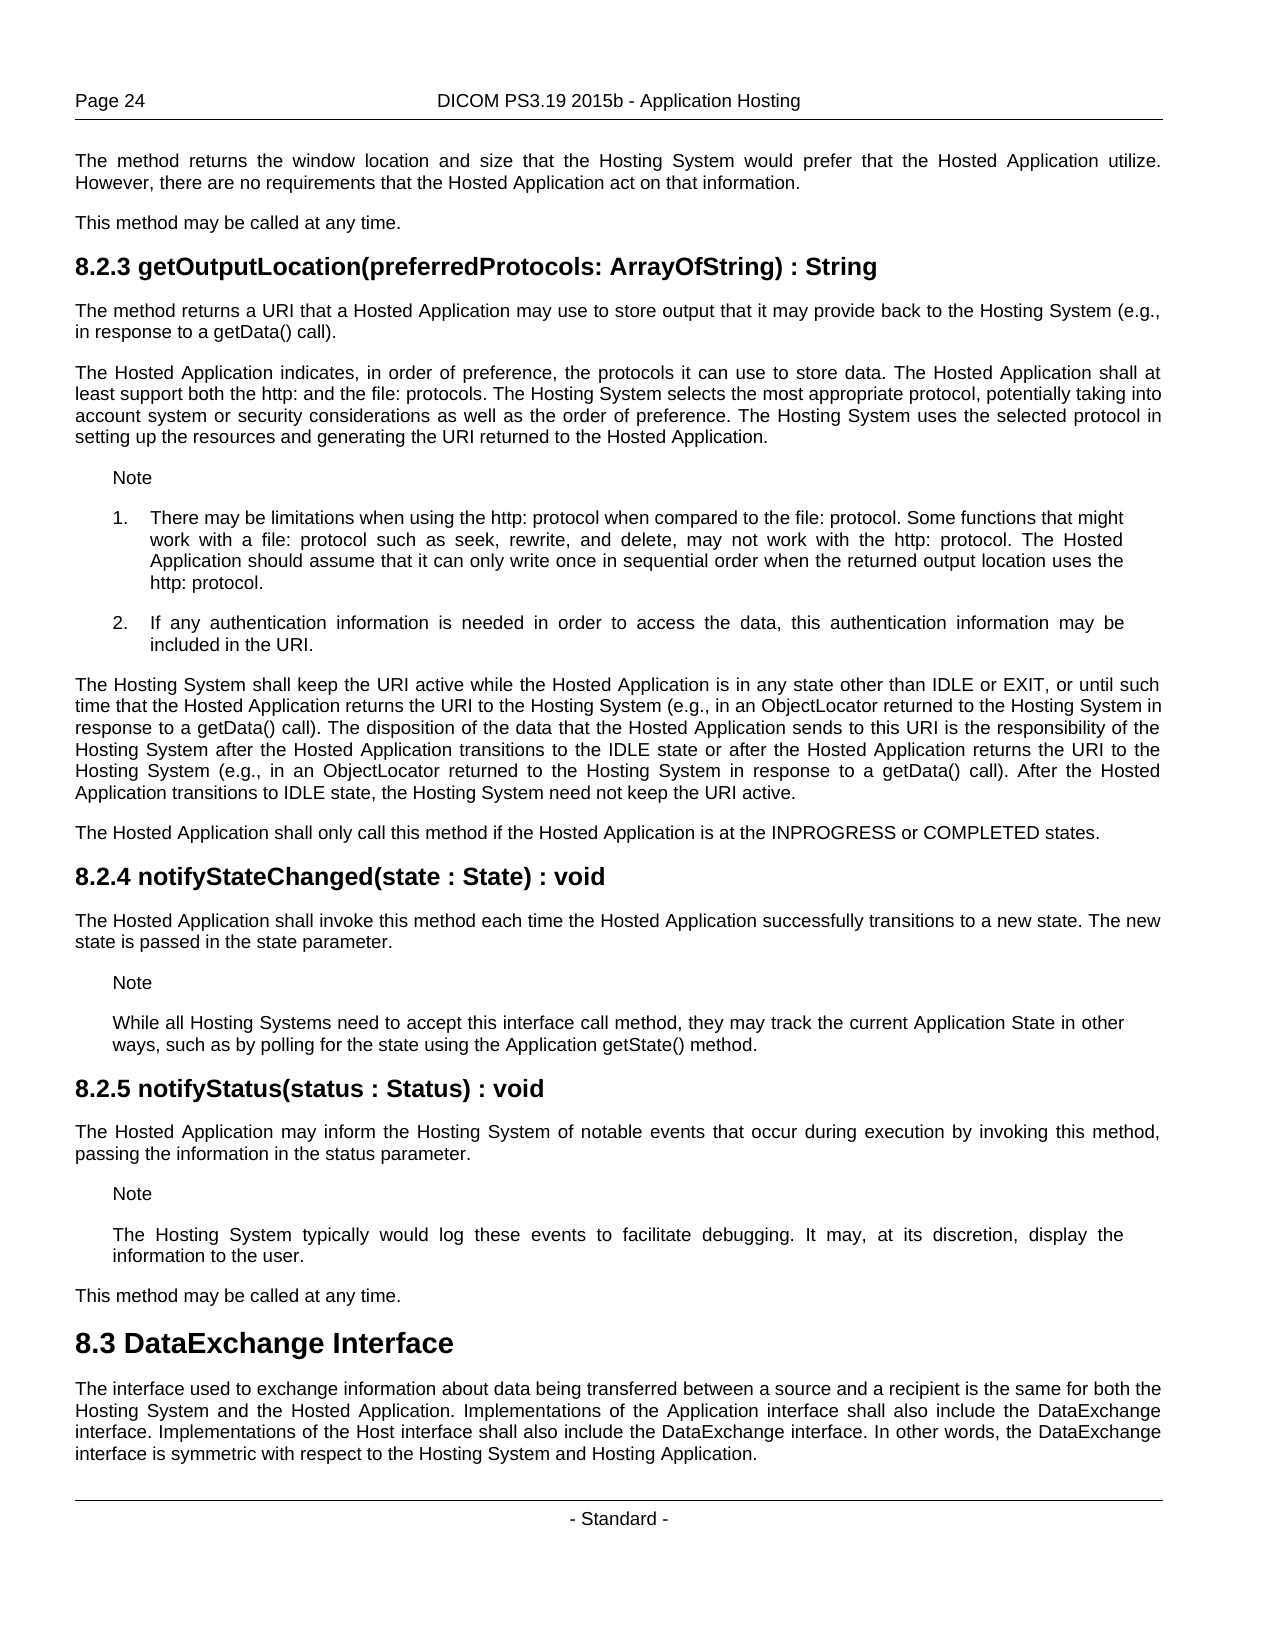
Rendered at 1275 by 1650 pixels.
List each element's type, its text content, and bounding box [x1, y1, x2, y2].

text The Hosted Application may inform the Hosting System of notable events that occur during execution by invoking this method, passing the information in the status parameter. [75, 1121, 1162, 1164]
text The Hosting System shall keep the URI active while the Hosted Application is in any state other than IDLE or EXIT, or until such time that the Hosted Application returns the URI to the Hosting System (e.g., in an ObjectLocator returned to the Hosting System in response to a getData() call). The disposition of the data that the Hosted Application sends to this URI is the responsibility of the Hosting System after the Hosted Application transitions to the IDLE state or after the Hosted Application returns the URI to the Hosting System (e.g., in an ObjectLocator returned to the Hosting System in response to a getData() call). After the Hosted Application transitions to IDLE state, the Hosting System need not keep the URI active. [75, 674, 1162, 803]
text While all Hosting Systems need to accept this interface call method, they may track the current Application State in other ways, such as by polling for the state using the Application getState() method. [112, 1012, 1125, 1055]
text 8.2.5 notifyStatus(status : Status) : void [75, 1074, 1162, 1102]
text 8.2.3 getOutputLocation(preferredProtocols: ArrayOfString) : String [75, 252, 1162, 281]
text This method may be called at any time. [75, 212, 1162, 233]
text This method may be called at any time. [75, 1285, 1162, 1307]
text The interface used to exchange information about data being transferred between a source and a recipient is the same for both the Hosting System and the Hosted Application. Implementations of the Application interface shall also include the DataExchange interface. Implementations of the Host interface shall also include the DataExchange interface. In other words, the DataExchange interface is symmetric with respect to the Hosting System and Hosting Application. [75, 1378, 1162, 1464]
text 8.3 DataExchange Interface [75, 1326, 1162, 1359]
text The method returns a URI that a Hosted Application may use to store output that it may provide back to the Hosting System (e.g., in response to a getData() call). [75, 300, 1162, 343]
text The Hosted Application indicates, in order of preference, the protocols it can use to store data. The Hosted Application shall at least support both the http: and the file: protocols. The Hosting System selects the most appropriate protocol, potentially taking into account system or security considerations as well as the order of preference. The Hosting System uses the selected protocol in setting up the resources and generating the URI returned to the Hosted Application. [75, 362, 1162, 448]
list If any authentication information is needed in order to access the data, this authentication information may be included in the URI. [112, 612, 1125, 655]
list There may be limitations when using the http: protocol when compared to the file: protocol. Some functions that might work with a file: protocol such as seek, rewrite, and delete, may not work with the http: protocol. The Hosted Application should assume that it can only write once in sequential order when the returned output location uses the http: protocol. [112, 507, 1125, 593]
text Note [112, 467, 1125, 488]
text 8.2.4 notifyStateChanged(state : State) : void [75, 862, 1162, 891]
text The Hosted Application shall only call this method if the Hosted Application is at the INPROGRESS or COMPLETED states. [75, 822, 1162, 843]
text The method returns the window location and size that the Hosting System would prefer that the Hosted Application utilize. However, there are no requirements that the Hosted Application act on that information. [75, 150, 1162, 193]
text The Hosting System typically would log these events to facilitate debugging. It may, at its discretion, display the information to the user. [112, 1223, 1125, 1267]
text Note [112, 972, 1125, 993]
text The Hosted Application shall invoke this method each time the Hosted Application successfully transitions to a new state. The new state is passed in the state parameter. [75, 910, 1162, 953]
text Note [112, 1183, 1125, 1205]
